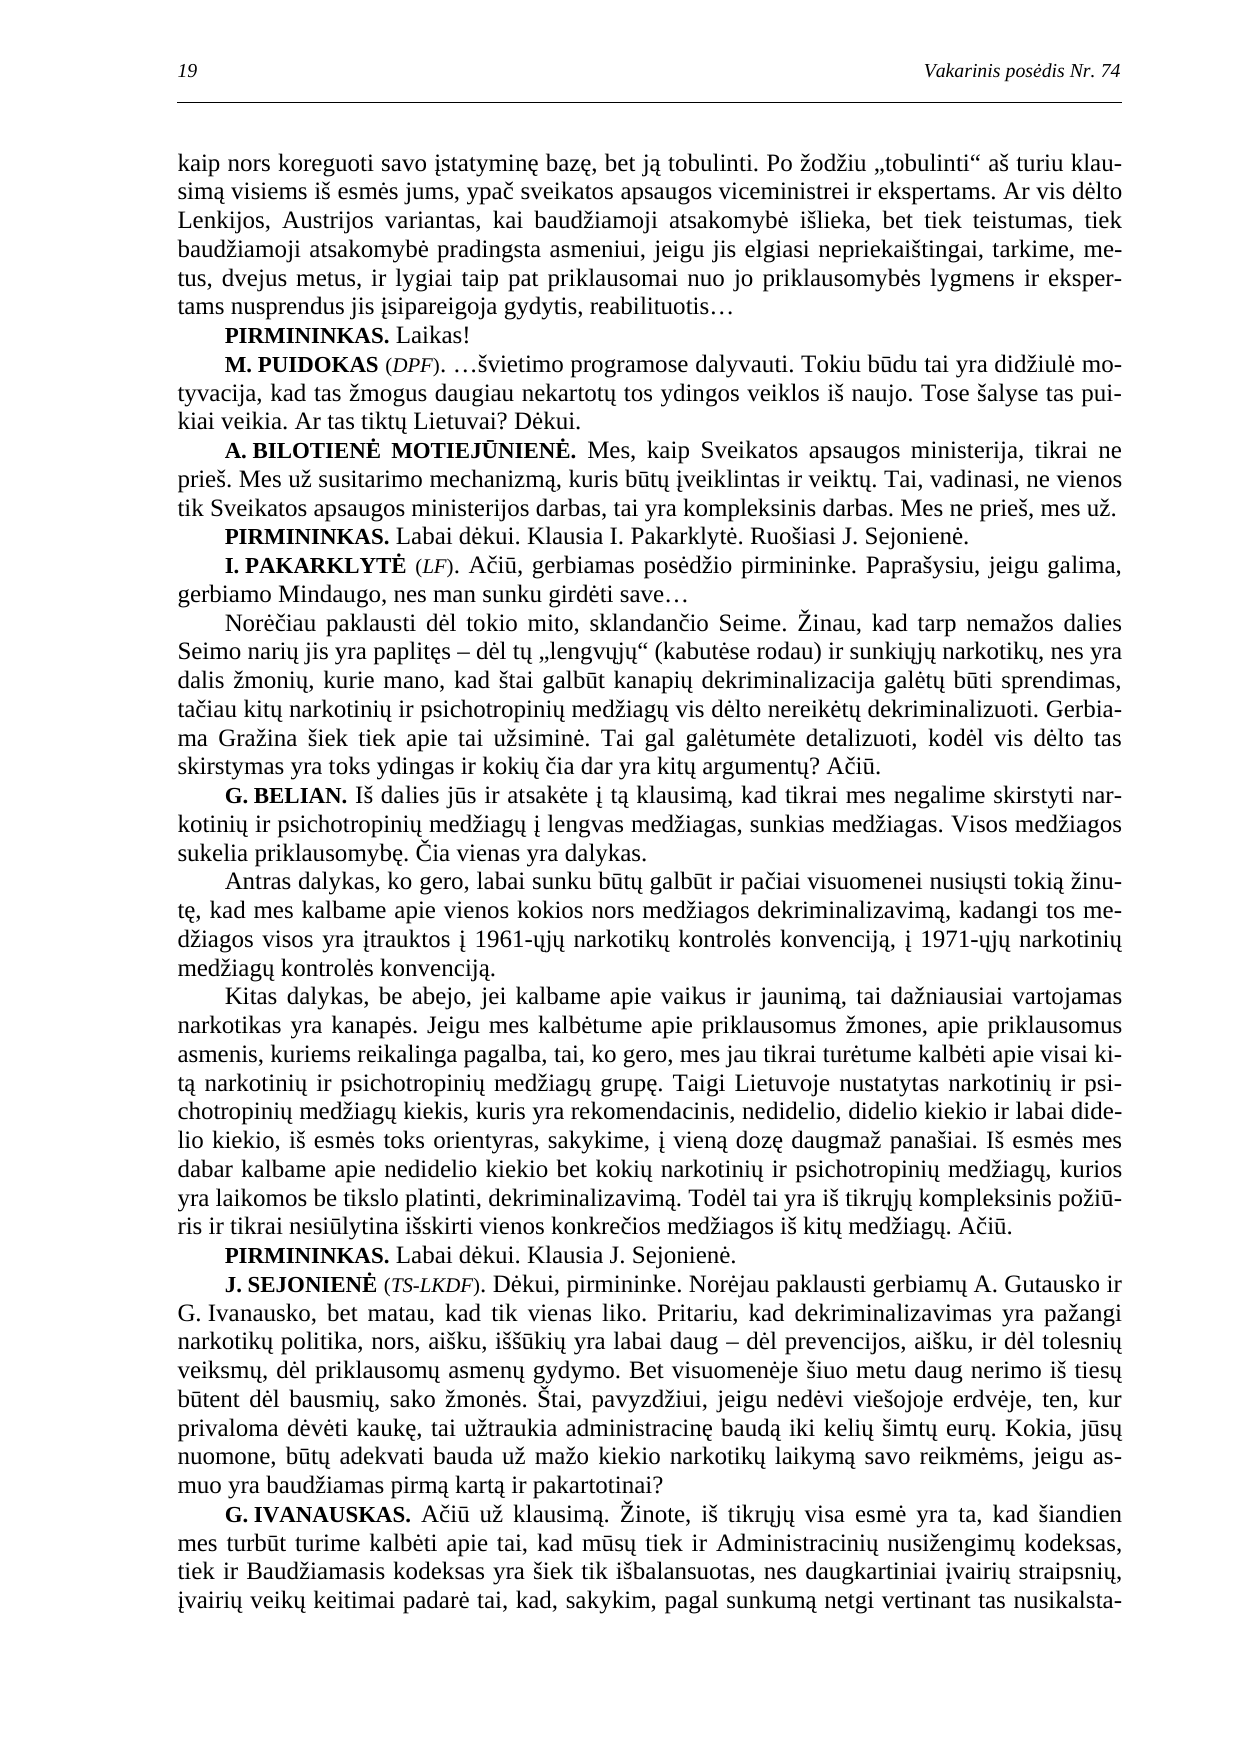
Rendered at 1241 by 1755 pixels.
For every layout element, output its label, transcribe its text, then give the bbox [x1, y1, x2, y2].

text J. SEJONIENĖ (TS-LKDF). Dė­kui, pir­mi­nin­ke. No­rė­jau pa­klaus­ti ger­bia­mų A. Gu­taus­ko ir G. Iva­naus­ko, bet ma­tau, kad tik vie­nas li­ko. Pri­ta­riu, kad dek­ri­mi­na­li­za­vi­mas yra pa­žan­gi nar­ko­ti­kų po­li­ti­ka, nors, aiš­ku, iš­šū­kių yra la­bai daug – dėl pre­ven­ci­jos, aiš­ku, ir dėl to­les­nių veiks­mų, dėl pri­klau­so­mų as­me­nų gy­dy­mo. Bet vi­suo­me­nė­je šiuo me­tu daug ne­ri­mo iš tie­sų bū­tent dėl baus­mių, sa­ko žmo­nės. Štai, pa­vyz­džiui, jei­gu ne­dė­vi vie­šo­jo­je erd­vė­je, ten, kur pri­va­lo­ma dė­vė­ti kau­kę, tai už­trau­kia ad­mi­nist­ra­ci­nę bau­dą iki ke­lių šim­tų eu­rų. Ko­kia, jū­sų nuo­mo­ne, bū­tų adek­va­ti bau­da už ma­žo kie­kio nar­ko­ti­kų lai­ky­mą sa­vo reik­mėms, jei­gu as­muo yra bau­džia­mas pir­mą kar­tą ir pa­kar­to­ti­nai? [177, 1269, 1122, 1499]
text I. PAKARKLYTĖ (LF). Ačiū, ger­bia­mas po­sė­džio pir­mi­nin­ke. Pa­pra­šy­siu, jei­gu ga­li­ma, ger­bia­mo Min­dau­go, nes man sun­ku gir­dė­ti sa­ve… [177, 550, 1122, 608]
text G. IVANAUSKAS. Ačiū už klau­si­mą. Ži­note, iš tik­rų­jų vi­sa es­mė yra ta, kad šian­dien mes tur­būt tu­ri­me kal­bė­ti apie tai, kad mū­sų tiek ir Ad­mi­nist­ra­ci­nių nu­si­žen­gi­mų ko­dek­sas, tiek ir Bau­džia­ma­sis ko­dek­sas yra šiek tik iš­ba­lan­suo­tas, nes daug­kar­ti­niai įvai­rių straips­nių, įvai­rių vei­kų kei­ti­mai pa­da­rė tai, kad, sa­ky­kim, pa­gal sun­ku­mą net­gi ver­ti­nant tas nu­si­kals­ta­ [177, 1499, 1122, 1614]
text kaip nors ko­re­guo­ti sa­vo įsta­ty­mi­nę ba­zę, bet ją to­bu­lin­ti. Po žo­džiu „to­bu­lin­ti“ aš tu­riu klau­si­mą vi­siems iš es­mės jums, ypač svei­ka­tos ap­sau­gos vi­ce­mi­nist­rei ir eks­per­tams. Ar vis dėl­to Len­ki­jos, Aust­ri­jos va­rian­tas, kai bau­džia­mo­ji at­sa­ko­my­bė iš­lie­ka, bet tiek teis­tu­mas, tiek bau­džia­mo­ji at­sa­ko­my­bė pra­dings­ta as­me­niui, jei­gu jis el­gia­si ne­pri­ekaiš­tin­gai, tar­ki­me, me­tus, dve­jus me­tus, ir ly­giai taip pat pri­klau­so­mai nuo jo pri­klau­so­my­bės lyg­mens ir eks­per­tams nu­spren­dus jis įsi­pa­rei­go­ja gy­dy­tis, re­a­bi­li­tuo­tis… [177, 148, 1122, 320]
text A. BILOTIENĖ MOTIEJŪNIENĖ. Mes, kaip Svei­ka­tos ap­sau­gos mi­nis­te­ri­ja, tik­rai ne prieš. Mes už su­si­ta­ri­mo me­cha­niz­mą, ku­ris bū­tų įveik­lin­tas ir veik­tų. Tai, va­di­na­si, ne vie­nos tik Svei­ka­tos ap­sau­gos mi­nis­te­ri­jos dar­bas, tai yra kom­plek­si­nis dar­bas. Mes ne prieš, mes už. [177, 435, 1122, 521]
text Ki­tas da­ly­kas, be abe­jo, jei kal­ba­me apie vai­kus ir jau­ni­mą, tai daž­niau­siai var­to­ja­mas nar­ko­ti­kas yra ka­na­pės. Jei­gu mes kal­bė­tu­me apie pri­klau­so­mus žmo­nes, apie pri­klau­so­mus as­me­nis, ku­riems rei­ka­lin­ga pa­gal­ba, tai, ko ge­ro, mes jau tik­rai tu­rė­tu­me kal­bė­ti apie vi­sai ki­tą nar­ko­ti­nių ir psi­chot­ro­pi­nių me­džia­gų gru­pę. Tai­gi Lie­tu­vo­je nu­sta­ty­tas nar­ko­ti­nių ir psi­chot­ro­pi­nių me­džia­gų kie­kis, ku­ris yra re­ko­men­da­ci­nis, ne­di­de­lio, di­de­lio kie­kio ir la­bai di­de­lio kie­kio, iš es­mės toks orien­ty­ras, sa­ky­ki­me, į vie­ną do­zę daug­maž pa­na­šiai. Iš es­mės mes da­bar kal­ba­me apie ne­di­de­lio kie­kio bet ko­kių nar­ko­ti­nių ir psi­chot­ro­pi­nių me­džia­gų, ku­rios yra lai­ko­mos be tiks­lo pla­tin­ti, dek­ri­mi­na­li­za­vi­mą. To­dėl tai yra iš tik­rų­jų kom­plek­si­nis po­žiū­ris ir tik­rai ne­siū­ly­ti­na iš­skir­ti vie­nos kon­kre­čios me­džia­gos iš ki­tų me­džia­gų. Ačiū. [177, 981, 1122, 1240]
text G. BELIAN. Iš da­lies jūs ir at­sa­kė­te į tą klau­si­mą, kad tik­rai mes ne­ga­li­me skirs­ty­ti nar­ko­ti­nių ir psi­chot­ro­pi­nių me­džia­gų į leng­vas me­džia­gas, sun­kias me­džia­gas. Vi­sos me­džia­gos su­ke­lia pri­klau­so­my­bę. Čia vie­nas yra da­ly­kas. [177, 780, 1122, 866]
text Ant­ras da­ly­kas, ko ge­ro, la­bai sun­ku bū­tų gal­būt ir pa­čiai vi­suo­me­nei nu­siųs­ti to­kią ži­nu­tę, kad mes kal­ba­me apie vie­nos ko­kios nors me­džia­gos dek­ri­mi­na­li­za­vi­mą, ka­dan­gi tos me­džia­gos vi­sos yra įtrauk­tos į 1961-ųjų nar­ko­ti­kų kon­tro­lės kon­ven­ci­ją, į 1971-ųjų nar­ko­ti­nių me­džia­gų kon­tro­lės kon­ven­ci­ją. [177, 866, 1122, 981]
text M. PUIDOKAS (DPF). …švie­ti­mo pro­gra­mo­se da­ly­vau­ti. To­kiu bū­du tai yra di­džiu­lė mo­ty­va­ci­ja, kad tas žmo­gus dau­giau ne­kar­to­tų tos ydin­gos veik­los iš nau­jo. To­se ša­ly­se tas pui­kiai vei­kia. Ar tas tik­tų Lie­tu­vai? Dė­kui. [177, 349, 1122, 435]
text PIRMININKAS. La­bai dė­kui. Klau­sia I. Pa­kar­kly­tė. Ruo­šia­si J. Se­jo­nie­nė. [177, 521, 1122, 550]
text PIRMININKAS. La­bai dė­kui. Klau­sia J. Se­jo­nie­nė. [177, 1240, 1122, 1269]
text No­rė­čiau pa­klaus­ti dėl to­kio mi­to, sklan­dan­čio Sei­me. Ži­nau, kad tarp ne­ma­žos da­lies Sei­mo na­rių jis yra pa­pli­tęs – dėl tų „leng­vų­jų“ (ka­bu­tė­se ro­dau) ir sun­kių­jų nar­ko­ti­kų, nes yra da­lis žmo­nių, ku­rie ma­no, kad štai gal­būt ka­na­pių dek­ri­mi­na­li­za­ci­ja ga­lė­tų bū­ti spren­di­mas, ta­čiau ki­tų nar­ko­ti­nių ir psi­chot­ro­pi­nių me­džia­gų vis dėl­to ne­rei­kė­tų dek­ri­mi­na­li­zuo­ti. Ger­bia­ma Gra­ži­na šiek tiek apie tai už­si­mi­nė. Tai gal ga­lė­tu­mė­te de­ta­li­zuo­ti, ko­dėl vis dėl­to tas skirs­ty­mas yra toks ydin­gas ir ko­kių čia dar yra ki­tų ar­gu­men­tų? Ačiū. [177, 608, 1122, 780]
text PIRMININKAS. Lai­kas! [177, 320, 1122, 349]
